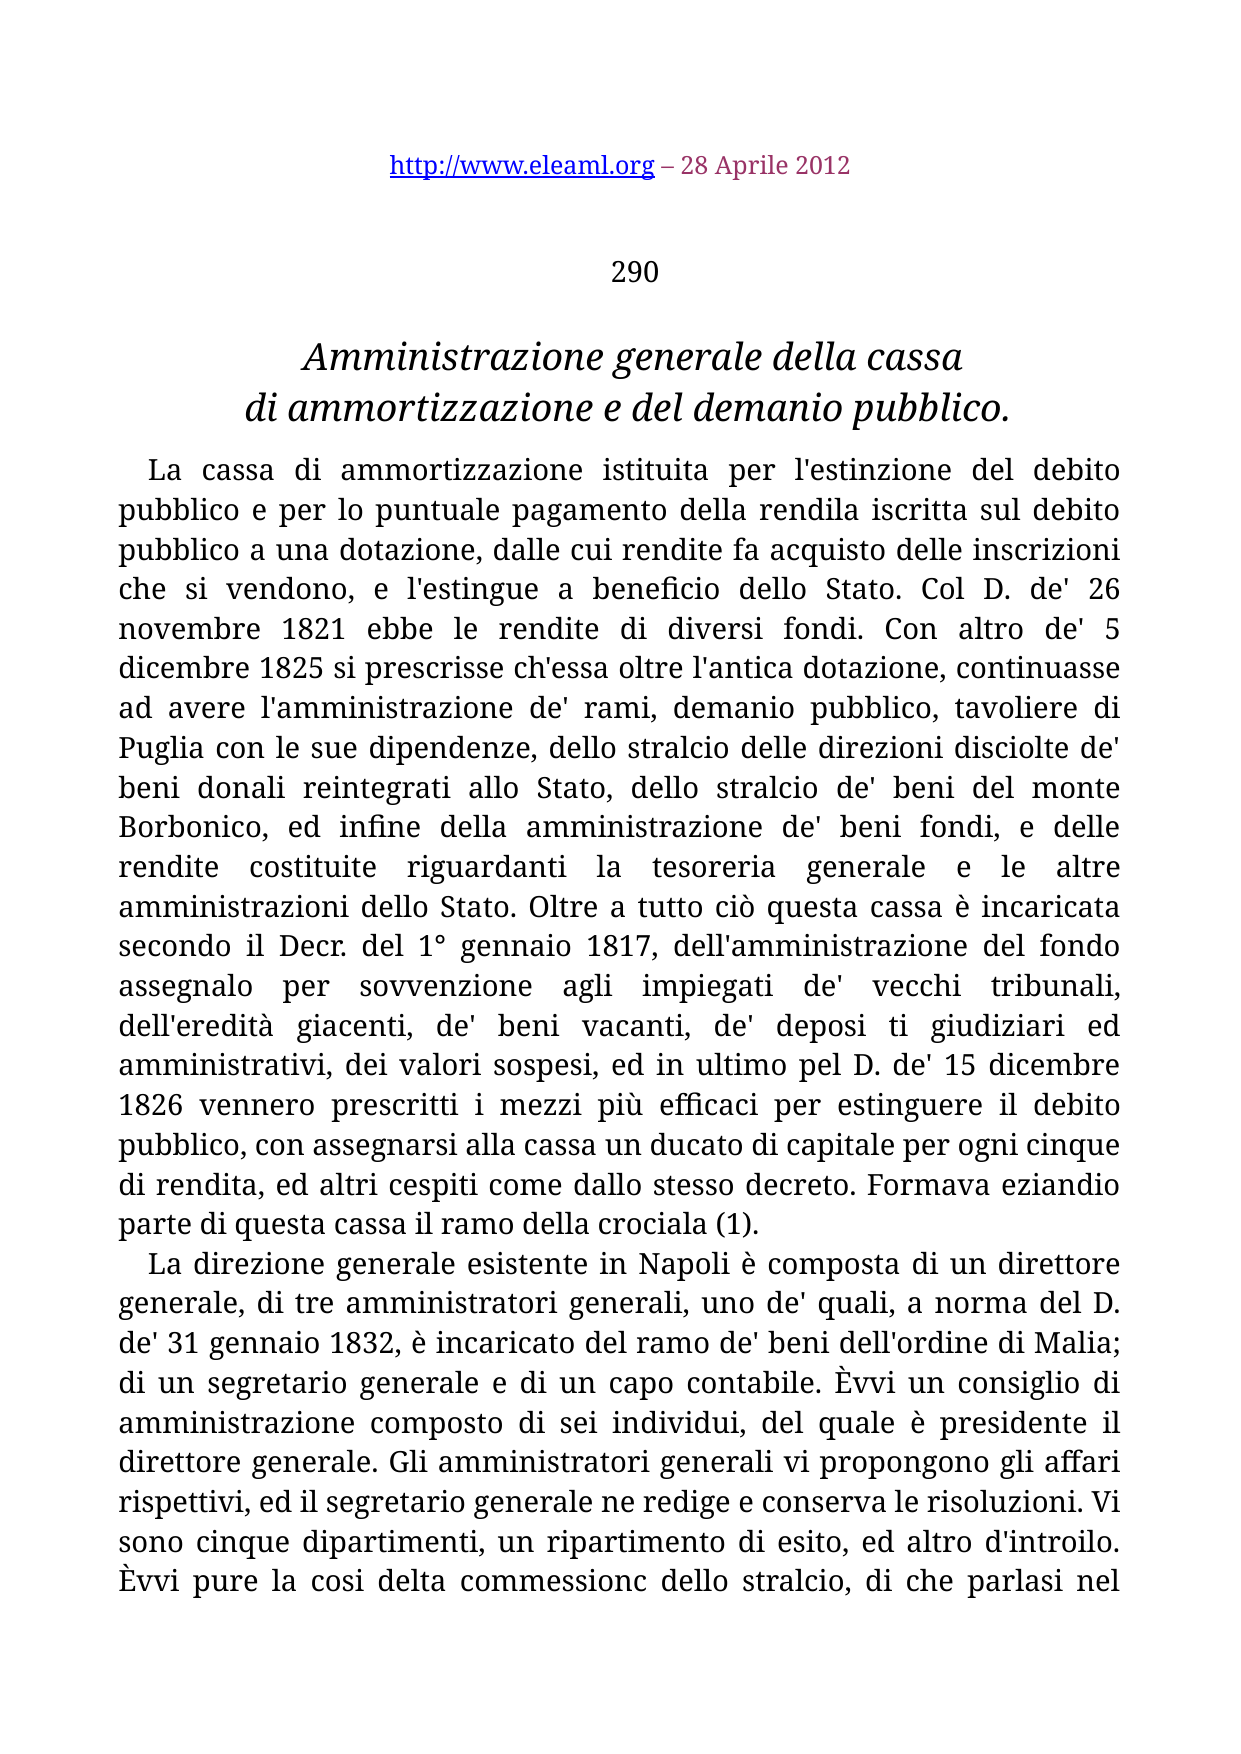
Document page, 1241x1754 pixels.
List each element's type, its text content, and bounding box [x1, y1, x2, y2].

text di ammortizzazione e del demanio pubblico. [118, 381, 1122, 432]
text La cassa di ammortizzazione istituita per l'estinzione del debito pubblico e per lo puntuale pagamento della rendila iscritta sul debito pubblico a una dotazione, dalle cui rendite fa acquisto delle inscrizioni che si vendono, e l'estingue a beneficio dello Stato. Col D. de' 26 novembre 1821 ebbe le rendite di diversi fondi. Con altro de' 5 dicembre 1825 si prescrisse ch'essa oltre l'antica dotazione, continuasse ad avere l'amministrazione de' rami, demanio pubblico, tavoliere di Puglia con le sue dipendenze, dello stralcio delle direzioni disciolte de' beni donali reintegrati allo Stato, dello stralcio de' beni del monte Borbonico, ed infine della amministrazione de' beni fondi, e delle rendite costituite riguardanti la tesoreria generale e le altre amministrazioni dello Stato. Oltre a tutto ciò questa cassa è incaricata secondo il Decr. del 1° gennaio 1817, dell'amministrazione del fondo assegnalo per sovvenzione agli impiegati de' vecchi tribunali, dell'eredità giacenti, de' beni vacanti, de' deposi ti giudiziari ed amministrativi, dei valori sospesi, ed in ultimo pel D. de' 15 dicembre 1826 vennero prescritti i mezzi più efficaci per estinguere il debito pubblico, con assegnarsi alla cassa un ducato di capitale per ogni cinque di rendita, ed altri cespiti come dallo stesso decreto. Formava eziandio parte di questa cassa il ramo della crociala (1). [118, 449, 1122, 1243]
text La direzione generale esistente in Napoli è composta di un direttore generale, di tre amministratori generali, uno de' quali, a norma del D. de' 31 gennaio 1832, è incaricato del ramo de' beni dell'ordine di Malia; di un segretario generale e di un capo contabile. Èvvi un consiglio di amministrazione composto di sei individui, del quale è presidente il direttore generale. Gli amministratori generali vi propongono gli affari rispettivi, ed il segretario generale ne redige e conserva le risoluzioni. Vi sono cinque dipartimenti, un ripartimento di esito, ed altro d'introilo. Èvvi pure la cosi delta commessionc dello stralcio, di che parlasi nel [118, 1243, 1122, 1600]
text Amministrazione generale della cassa [118, 330, 1122, 381]
text 290 [118, 251, 1122, 291]
